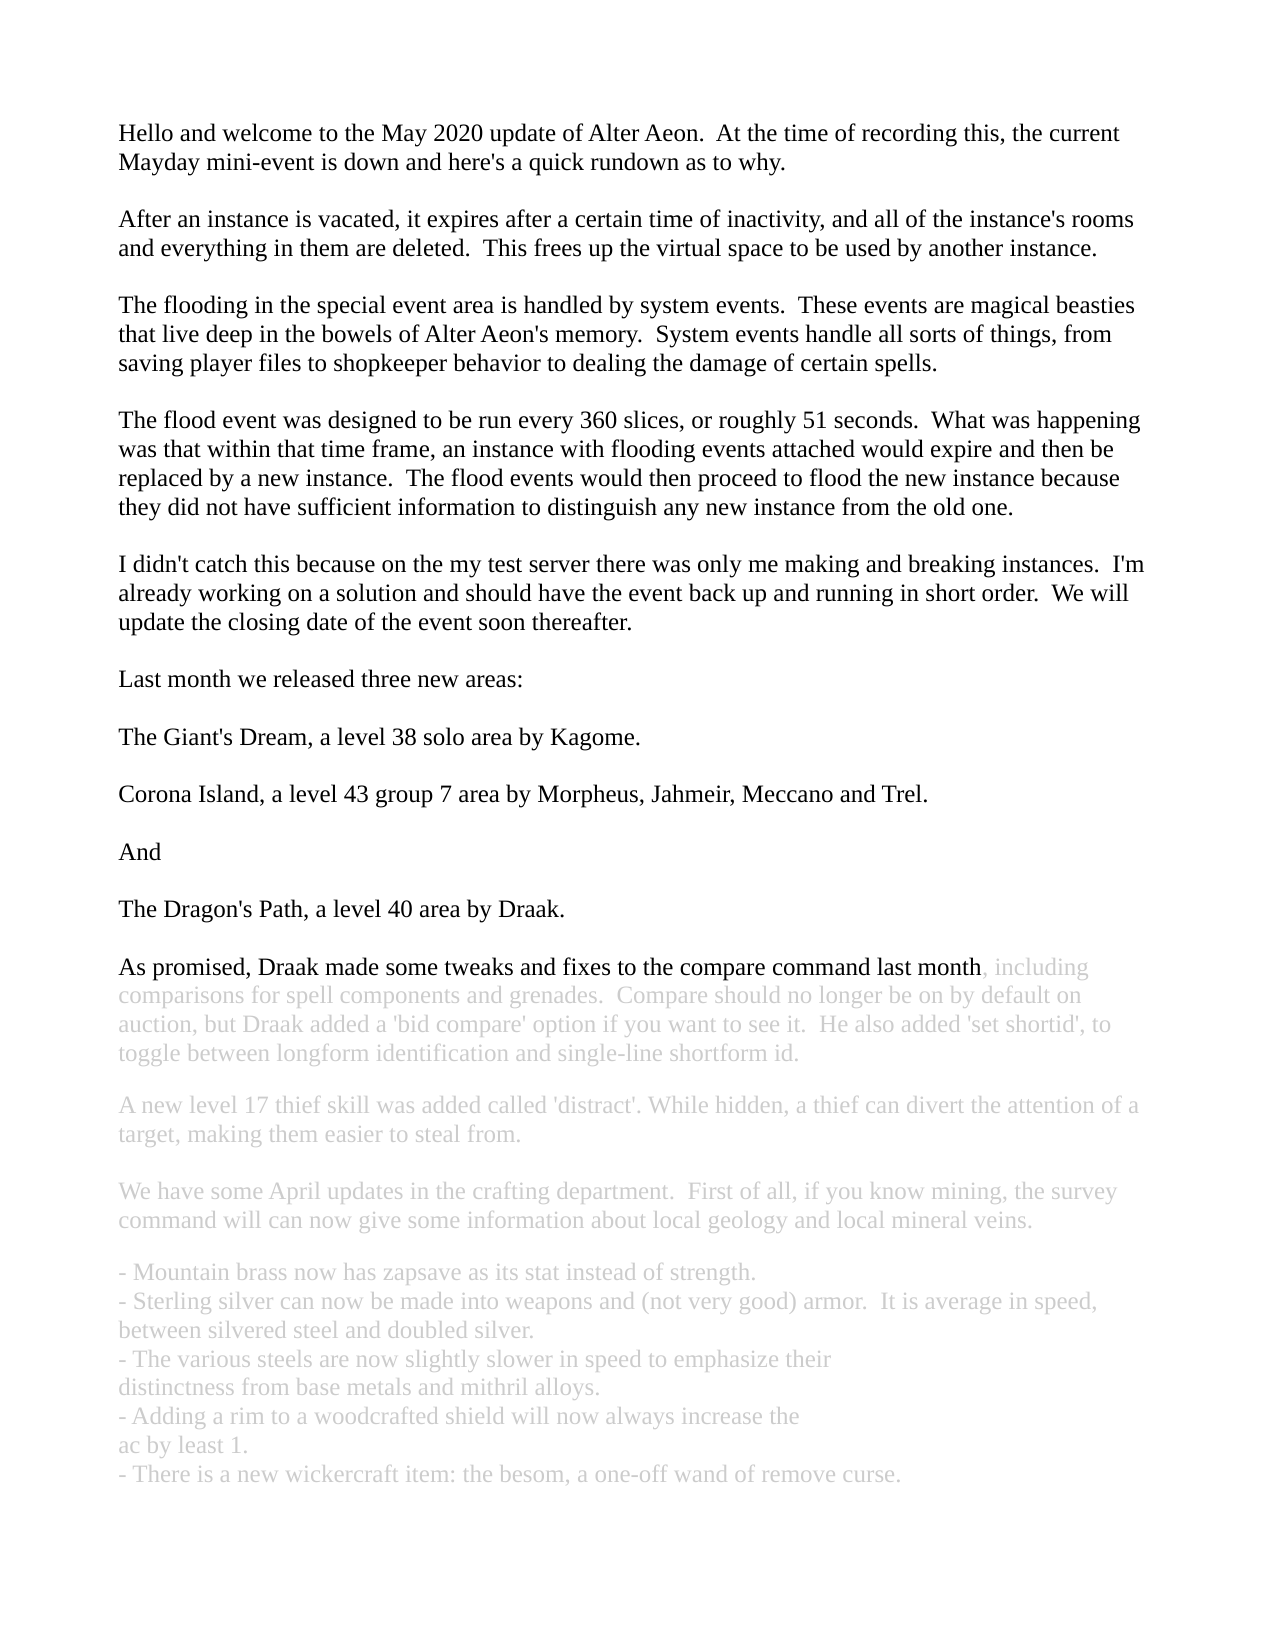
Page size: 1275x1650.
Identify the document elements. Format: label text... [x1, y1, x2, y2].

text The flooding in the special event area is handled by system events. These events are magical beasties that live deep in the bowels of Alter Aeon's memory. System events handle all sorts of things, from saving player files to shopkeeper behavior to dealing the damage of certain spells. [118, 291, 1157, 377]
text Corona Island, a level 43 group 7 area by Morpheus, Jahmeir, Meccano and Trel. [118, 779, 1157, 808]
text And [118, 837, 1157, 866]
text - There is a new wickercraft item: the besom, a one-off wand of remove curse. [118, 1459, 1157, 1487]
text - Adding a rim to a woodcrafted shield will now always increase the [118, 1401, 1157, 1430]
text As promised, Draak made some tweaks and fixes to the compare command last month, including comparisons for spell components and grenades. Compare should no longer be on by default on auction, but Draak added a 'bid compare' option if you want to see it. He also added 'set shortid', to toggle between longform identification and single-line shortform id. [118, 952, 1157, 1067]
text ac by least 1. [118, 1430, 1157, 1459]
text After an instance is vacated, it expires after a certain time of inactivity, and all of the instance's rooms and everything in them are deleted. This frees up the virtual space to be used by another instance. [118, 204, 1157, 262]
text - Sterling silver can now be made into weapons and (not very good) armor. It is average in speed, between silvered steel and doubled silver. [118, 1286, 1157, 1344]
text Hello and welcome to the May 2020 update of Alter Aeon. At the time of recording this, the current Mayday mini-event is down and here's a quick rundown as to why. [118, 118, 1157, 176]
text The Dragon's Path, a level 40 area by Draak. [118, 894, 1157, 923]
text - The various steels are now slightly slower in speed to emphasize their [118, 1344, 1157, 1372]
text The flood event was designed to be run every 360 slices, or roughly 51 seconds. What was happening was that within that time frame, an instance with flooding events attached would expire and then be replaced by a new instance. The flood events would then proceed to flood the new instance because they did not have sufficient information to distinguish any new instance from the old one. [118, 406, 1157, 521]
text I didn't catch this because on the my test server there was only me making and breaking instances. I'm already working on a solution and should have the event back up and running in short order. We will update the closing date of the event soon thereafter. [118, 549, 1157, 636]
text - Mountain brass now has zapsave as its stat instead of strength. [118, 1257, 1157, 1286]
text We have some April updates in the crafting department. First of all, if you know mining, the survey command will can now give some information about local geology and local mineral veins. [118, 1176, 1157, 1234]
text The Giant's Dream, a level 38 solo area by Kagome. [118, 722, 1157, 751]
text Last month we released three new areas: [118, 664, 1157, 693]
text A new level 17 thief skill was added called 'distract'. While hidden, a thief can divert the attention of a target, making them easier to steal from. [118, 1091, 1157, 1148]
text distinctness from base metals and mithril alloys. [118, 1372, 1157, 1401]
